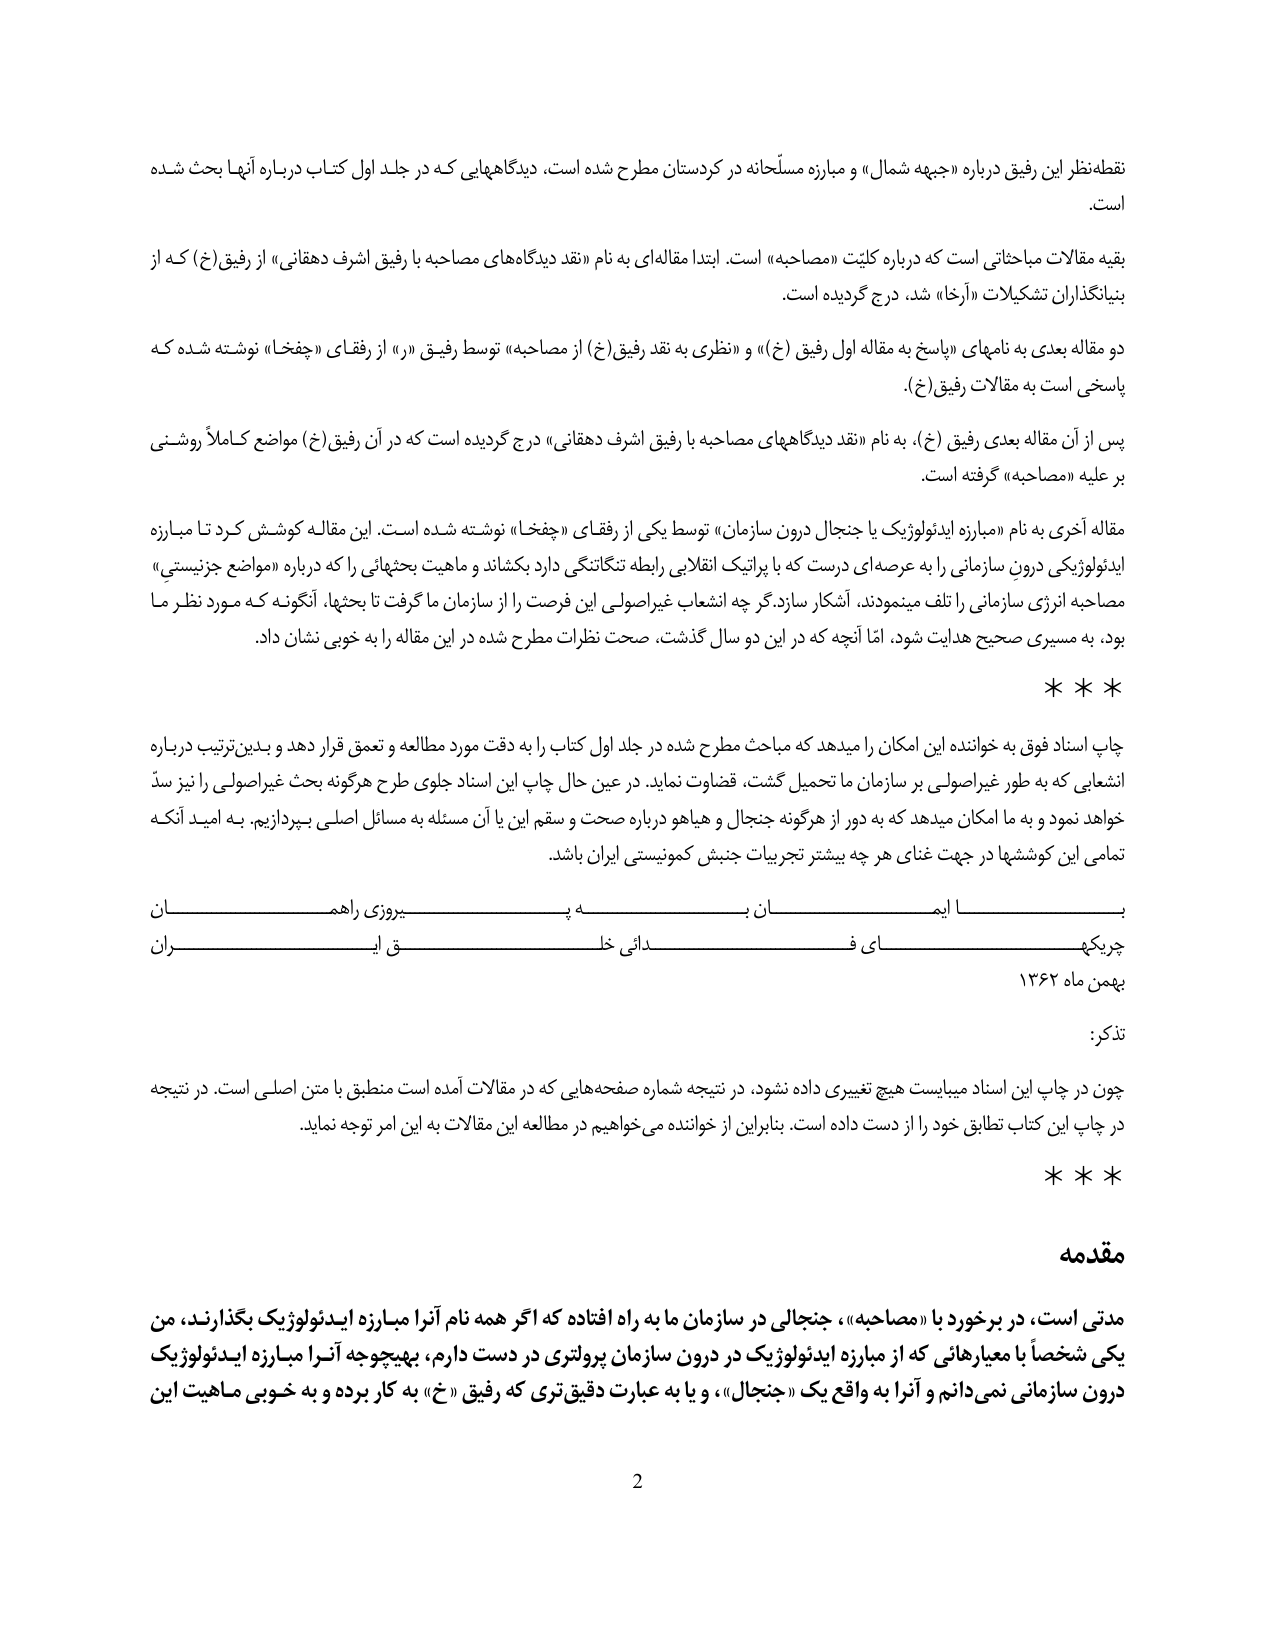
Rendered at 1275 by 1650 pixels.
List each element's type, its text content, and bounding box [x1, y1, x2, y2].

text بقیه مقالات مباحثاتی است که درباره کلیّت «مصاحبه» است. ابتدا مقاله‌ای به نام «نقد دیدگاه‌های مصاحبه با رفیق اشرف دهقانی» از رفیق(خ) که از بنیانگذاران تشکیلات «آرخا» شد، درج گردیده است. [150, 240, 1125, 312]
text ＊ ＊ ＊ [150, 673, 1125, 709]
text با ایمان به پیروزی راهمان چریکهای فدائی خلق ایران بهمن ماه ١٣۶٢ [150, 890, 1125, 998]
text در بخش دوم، اولین مقاله، مقاله‌ای است از رفیق(ج) از بنیانگذاران تشکیلات «آرخا» که درباره «جبهه شمال» نوشته شده است. در این مقاله نقطه‌نظر این رفیق درباره «جبهه شمال» و مبارزه مسلّحانه در کردستان مطرح شده است، دیدگاههایی که در جلد اول کتاب درباره آنها بحث شده است. [150, 150, 1125, 222]
text مدتی است، در برخورد با «مصاحبه»، جنجالی در سازمان ما به راه افتاده که اگر همه نام آنرا مبارزه ایدئولوژیک بگذارند، من یکی شخصاً با معیارهائی که از مبارزه ایدئولوژیک در درون سازمان پرولتری در دست دارم، بهیچوجه آنرا مبارزه ایدئولوژیک درون سازمانی نمی‌دانم و آنرا به واقع یک «جنجال»، و یا به عبارت دقیق‌تری که رفیق «خ» به کار برده و به خوبی ماهیت این به اصطلاح مبارزه ایدئولوژیک را نشان می‌دهد، یعنی «افشا کردن مصاحبه» می‌نامم و آنهم نه افشاگری به شیوه پرولتری. [150, 1301, 1125, 1409]
text ＊ ＊ ＊ [150, 1161, 1125, 1197]
text چاپ اسناد فوق به خواننده این امکان را میدهد که مباحث مطرح شده در جلد اول کتاب را به دقت مورد مطالعه و تعمق قرار دهد و بدین‌ترتیب درباره انشعابی که به طور غیراصولـی بر سازمان ما تحمیل گشت، قضاوت نماید. در عین حال چاپ این اسناد جلوی طرح هر‌گونه بحث غیراصولـی را نیز سدّ خواهد نمود و به ما امکان میدهد که به دور از هر‌گونه جنجال و هیاهو درباره صحت و سقم این یا آن مسئله به مسائل اصلـی بپردازیم. به امید آنکه تمامی این کوششها در جهت غنای هر چه بیشتر تجربیات جنبش کمونیستی ایران باشد. [150, 727, 1125, 872]
text چون در چاپ این اسناد میبایست هیچ تغییری داده نشود، در نتیجه شماره صفحه‌هایی که در مقالات آمده است منطبق با متن اصلـی است. در نتیجه در چاپ این کتاب تطابق خود را از دست داده است. بنابراین از خواننده می‌خواهیم در مطالعه این مقالات به این امر توجه نماید. [150, 1070, 1125, 1143]
text دو مقاله بعدی به نامهای «پاسخ به مقاله اول رفیق (خ)» و «نظری به نقد رفیق(خ) از مصاحبه» توسط رفیق «ر» از رفقای «چفخا» نوشته شده که پاسخی است به مقالات رفیق(خ). [150, 330, 1125, 403]
text تذکر: [150, 1016, 1125, 1052]
text پس از آن مقاله بعدی رفیق (خ)، به نام «نقد دیدگاههای مصاحبه با رفیق اشرف دهقانی» درج گردیده است که در آن رفیق(خ) مواضع کاملاً روشنی بر علیه «مصاحبه» گرفته است. [150, 421, 1125, 493]
subtitle مقدمه [150, 1231, 1125, 1279]
text مقاله آخری به نام «مبارزه ایدئولوژیک یا جنجال درون سازمان» توسط یکی از رفقای «چفخا» نوشته شده است. این مقاله کوشش کرد تا مبارزه ایدئولوژیکی درون‌ِ سازمانی را به عرصه‌ای درست که با پراتیک انقلابی رابطه تنگاتنگی دارد بکشاند و ماهیت بحثهائی را که درباره «مواضع جزنیستی‌ِ» مصاحبه انرژی سازمانی را تلف مینمودند، آشکار سازد.‌گر چه انشعاب غیراصولـی این فرصت را از سازمان ما گرفت تا بحثها، آنگونه که مورد نظر ما بود، به مسیری صحیح هدایت شود، امّا آنچه که در این دو سال گذشت، صحت نظرات مطرح شده در این مقاله را به خوبی نشان داد. [150, 511, 1125, 655]
